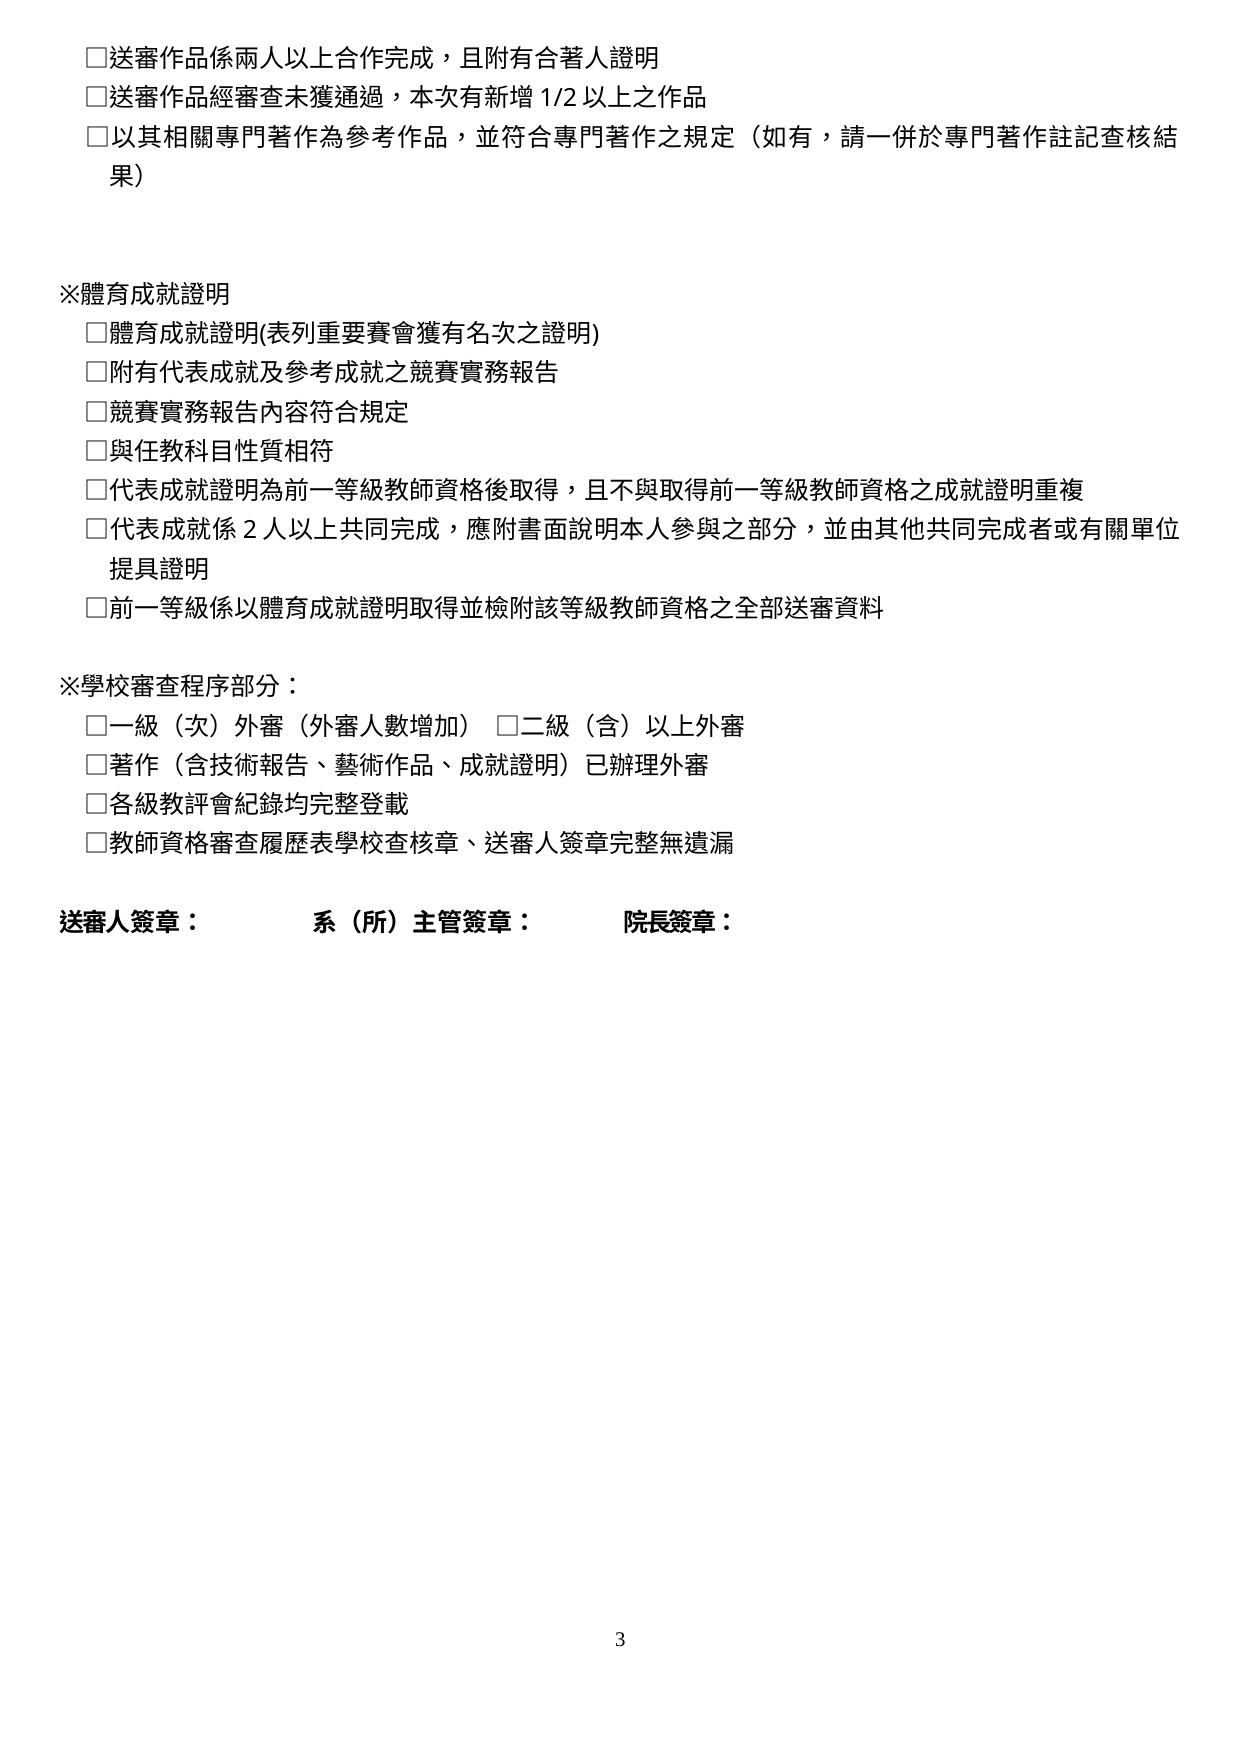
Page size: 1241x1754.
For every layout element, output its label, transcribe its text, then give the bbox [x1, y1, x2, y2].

text □教師資格審查履歷表學校查核章、送審人簽章完整無遺漏 [59, 823, 1181, 861]
text □送審作品係兩人以上合作完成，且附有合著人證明 [59, 38, 1181, 76]
text □附有代表成就及參考成就之競賽實務報告 [59, 352, 1181, 389]
text □著作（含技術報告、藝術作品、成就證明）已辦理外審 [59, 745, 1181, 782]
text □代表成就證明為前一等級教師資格後取得，且不與取得前一等級教師資格之成就證明重複 [59, 470, 1181, 507]
text ※體育成就證明 [59, 273, 1181, 311]
text □送審作品經審查未獲通過，本次有新增1/2以上之作品 [59, 77, 1181, 115]
text 送審人簽章： 系（所）主管簽章： 院長簽章： [59, 902, 1181, 939]
text □與任教科目性質相符 [59, 431, 1181, 468]
text □一級（次）外審（外審人數增加） □二級（含）以上外審 [59, 706, 1181, 743]
text □體育成就證明(表列重要賽會獲有名次之證明) [59, 313, 1181, 350]
text ※學校審查程序部分： [59, 666, 1181, 704]
text □前一等級係以體育成就證明取得並檢附該等級教師資格之全部送審資料 [59, 588, 1181, 625]
text □各級教評會紀錄均完整登載 [59, 784, 1181, 822]
text □代表成就係2人以上共同完成，應附書面說明本人參與之部分，並由其他共同完成者或有關單位提具證明 [59, 509, 1181, 586]
text □以其相關專門著作為參考作品，並符合專門著作之規定（如有，請一併於專門著作註記查核結果） [59, 117, 1181, 193]
text □競賽實務報告內容符合規定 [59, 391, 1181, 429]
